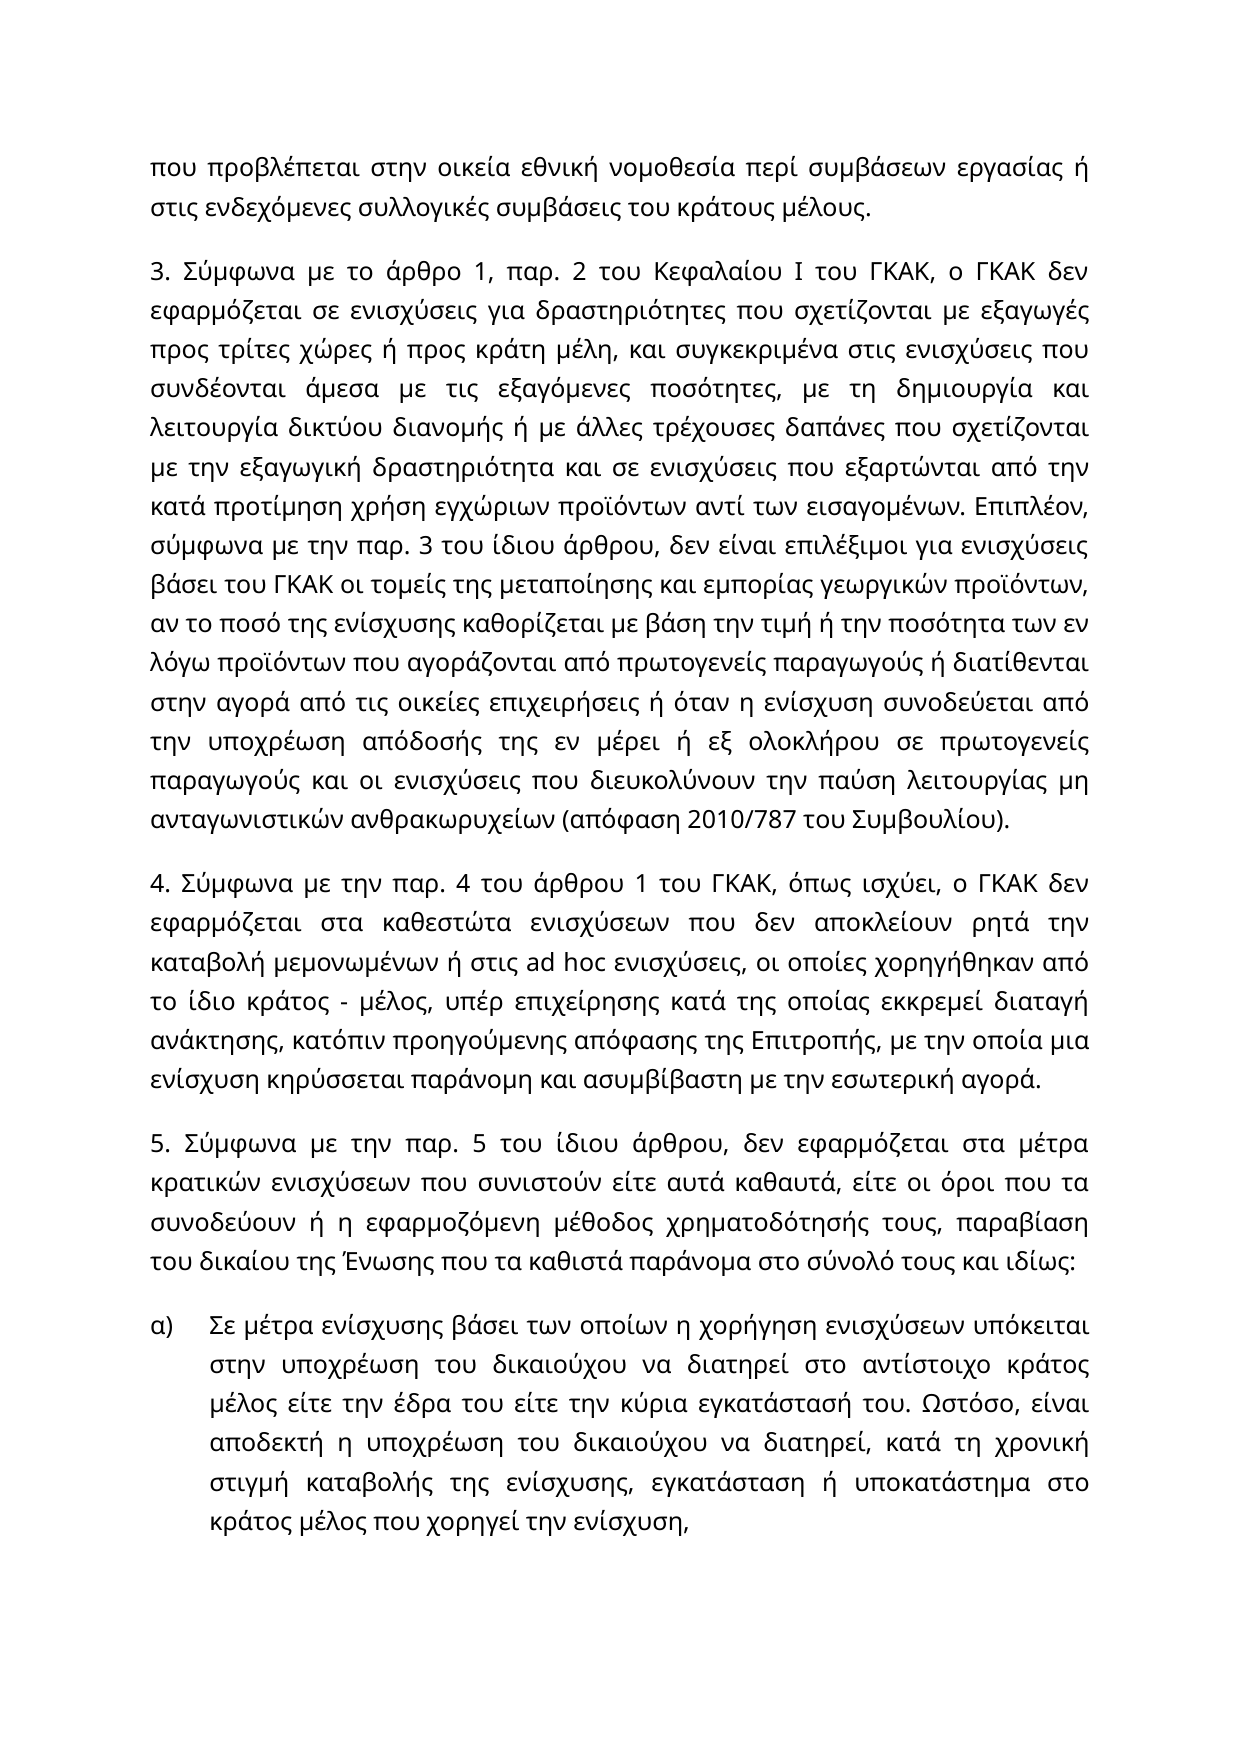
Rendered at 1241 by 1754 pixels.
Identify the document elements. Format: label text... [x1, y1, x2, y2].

text 4. Σύμφωνα με την παρ. 4 του άρθρου 1 του ΓΚΑΚ, όπως ισχύει, ο ΓΚΑΚ δεν εφαρμόζεται στα καθεστώτα ενισχύσεων που δεν αποκλείουν ρητά την καταβολή μεμονωμένων ή στις ad hoc ενισχύσεις, οι οποίες χορηγήθηκαν από το ίδιο κράτος - μέλος, υπέρ επιχείρησης κατά της οποίας εκκρεμεί διαταγή ανάκτησης, κατόπιν προηγούμενης απόφασης της Επιτροπής, με την οποία μια ενίσχυση κηρύσσεται παράνομη και ασυμβίβαστη με την εσωτερική αγορά. [150, 866, 1090, 1096]
text 5. Σύμφωνα με την παρ. 5 του ίδιου άρθρου, δεν εφαρμόζεται στα μέτρα κρατικών ενισχύσεων που συνιστούν είτε αυτά καθαυτά, είτε οι όροι που τα συνοδεύουν ή η εφαρμοζόμενη μέθοδος χρηματοδότησής τους, παραβίαση του δικαίου της Ένωσης που τα καθιστά παράνομα στο σύνολό τους και ιδίως: [150, 1126, 1090, 1277]
text που προβλέπεται στην οικεία εθνική νομοθεσία περί συμβάσεων εργασίας ή στις ενδεχόμενες συλλογικές συμβάσεις του κράτους μέλους. [150, 150, 1090, 223]
list α) Σε μέτρα ενίσχυσης βάσει των οποίων η χορήγηση ενισχύσεων υπόκειται στην υποχρέωση του δικαιούχου να διατηρεί στο αντίστοιχο κράτος μέλος είτε την έδρα του είτε την κύρια εγκατάστασή του. Ωστόσο, είναι αποδεκτή η υποχρέωση του δικαιούχου να διατηρεί, κατά τη χρονική στιγμή καταβολής της ενίσχυσης, εγκατάσταση ή υποκατάστημα στο κράτος μέλος που χορηγεί την ενίσχυση, [150, 1307, 1090, 1537]
text 3. Σύμφωνα με το άρθρο 1, παρ. 2 του Κεφαλαίου Ι του ΓΚΑΚ, ο ΓΚΑΚ δεν εφαρμόζεται σε ενισχύσεις για δραστηριότητες που σχετίζονται με εξαγωγές προς τρίτες χώρες ή προς κράτη μέλη, και συγκεκριμένα στις ενισχύσεις που συνδέονται άμεσα με τις εξαγόμενες ποσότητες, με τη δημιουργία και λειτουργία δικτύου διανομής ή με άλλες τρέχουσες δαπάνες που σχετίζονται με την εξαγωγική δραστηριότητα και σε ενισχύσεις που εξαρτώνται από την κατά προτίμηση χρήση εγχώριων προϊόντων αντί των εισαγομένων. Επιπλέον, σύμφωνα με την παρ. 3 του ίδιου άρθρου, δεν είναι επιλέξιμοι για ενισχύσεις βάσει του ΓΚΑΚ οι τομείς της μεταποίησης και εμπορίας γεωργικών προϊόντων, αν το ποσό της ενίσχυσης καθορίζεται με βάση την τιμή ή την ποσότητα των εν λόγω προϊόντων που αγοράζονται από πρωτογενείς παραγωγούς ή διατίθενται στην αγορά από τις οικείες επιχειρήσεις ή όταν η ενίσχυση συνοδεύεται από την υποχρέωση απόδοσής της εν μέρει ή εξ ολοκλήρου σε πρωτογενείς παραγωγούς και οι ενισχύσεις που διευκολύνουν την παύση λειτουργίας μη ανταγωνιστικών ανθρακωρυχείων (απόφαση 2010/787 του Συμβουλίου). [150, 253, 1090, 836]
